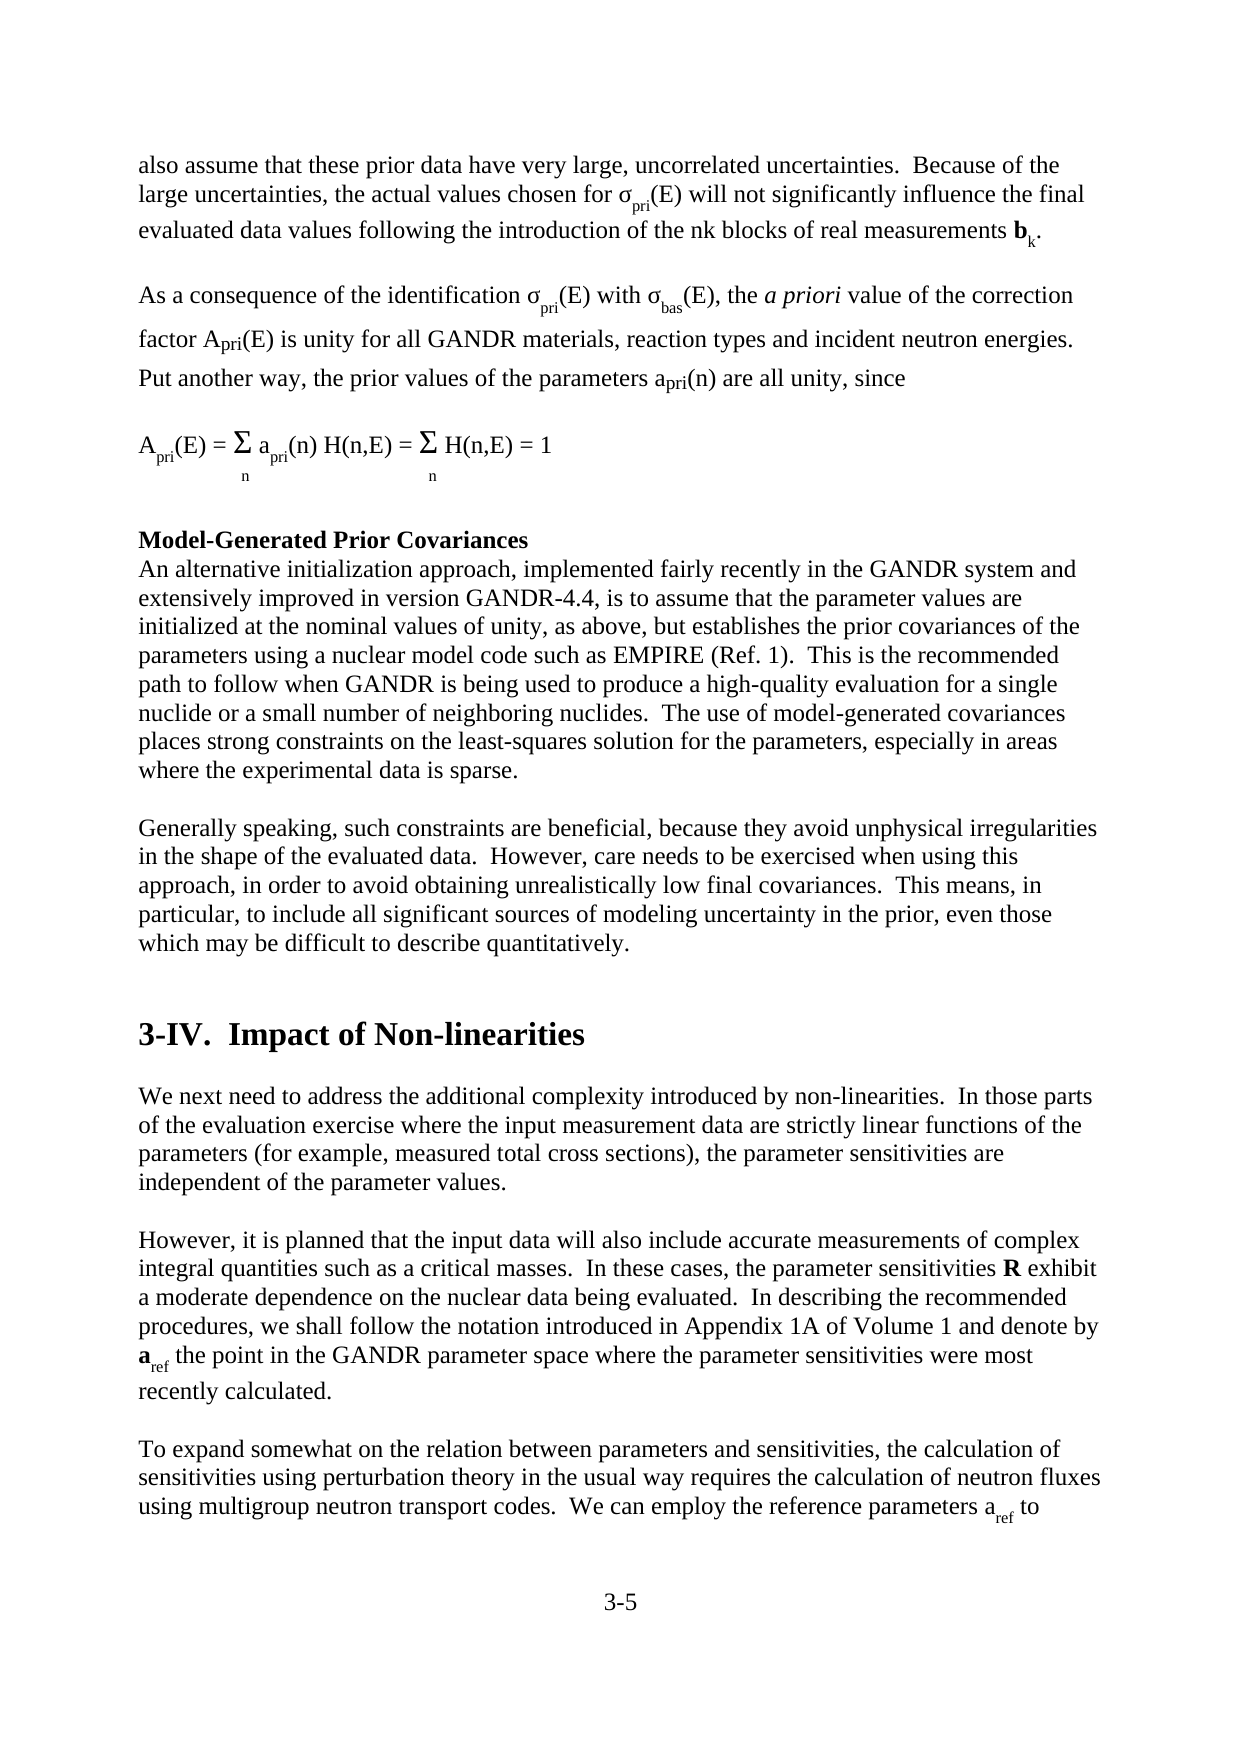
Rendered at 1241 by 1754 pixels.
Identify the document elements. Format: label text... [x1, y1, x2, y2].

text To expand somewhat on the relation between parameters and sensitivities, the calculation of sensitivities using perturbation theory in the usual way requires the calculation of neutron fluxes using multigroup neutron transport codes. We can employ the reference parameters aref to [138, 1434, 1102, 1527]
text An alternative initialization approach, implemented fairly recently in the GANDR system and extensively improved in version GANDR-4.4, is to assume that the parameter values are initialized at the nominal values of unity, as above, but establishes the prior covariances of the parameters using a nuclear model code such as EMPIRE (Ref. 1). This is the recommended path to follow when GANDR is being used to produce a high-quality evaluation for a single nuclide or a small number of neighboring nuclides. The use of model-generated covariances places strong constraints on the least-squares solution for the parameters, especially in areas where the experimental data is sparse. [138, 554, 1102, 784]
text Model-Generated Prior Covariances [138, 525, 1102, 554]
text n n [138, 466, 1102, 496]
text However, it is planned that the input data will also include accurate measurements of complex integral quantities such as a critical masses. In these cases, the parameter sensitivities R exhibit a moderate dependence on the nuclear data being evaluated. In describing the recommended procedures, we shall follow the notation introduced in Appendix 1A of Volume 1 and denote by aref the point in the GANDR parameter space where the parameter sensitivities were most recently calculated. [138, 1225, 1102, 1405]
text Apri(E) = Σ apri(n) H(n,E) = Σ H(n,E) = 1 [138, 422, 1102, 466]
text 3-IV. Impact of Non-linearities [138, 1014, 1102, 1052]
text We next need to address the additional complexity introduced by non-linearities. In those parts of the evaluation exercise where the input measurement data are strictly linear functions of the parameters (for example, measured total cross sections), the parameter sensitivities are independent of the parameter values. [138, 1081, 1102, 1196]
text Generally speaking, such constraints are beneficial, because they avoid unphysical irregularities in the shape of the evaluated data. However, care needs to be exercised when using this approach, in order to avoid obtaining unrealistically low final covariances. This means, in particular, to include all significant sources of modeling uncertainty in the prior, even those which may be difficult to describe quantitatively. [138, 813, 1102, 956]
text also assume that these prior data have very large, uncorrelated uncertainties. Because of the large uncertainties, the actual values chosen for σpri(E) will not significantly influence the final evaluated data values following the introduction of the nk blocks of real measurements bk. [138, 150, 1102, 251]
text As a consequence of the identification σpri(E) with σbas(E), the a priori value of the correction factor Apri(E) is unity for all GANDR materials, reaction types and incident neutron energies. Put another way, the prior values of the parameters apri(n) are all unity, since [138, 280, 1102, 393]
